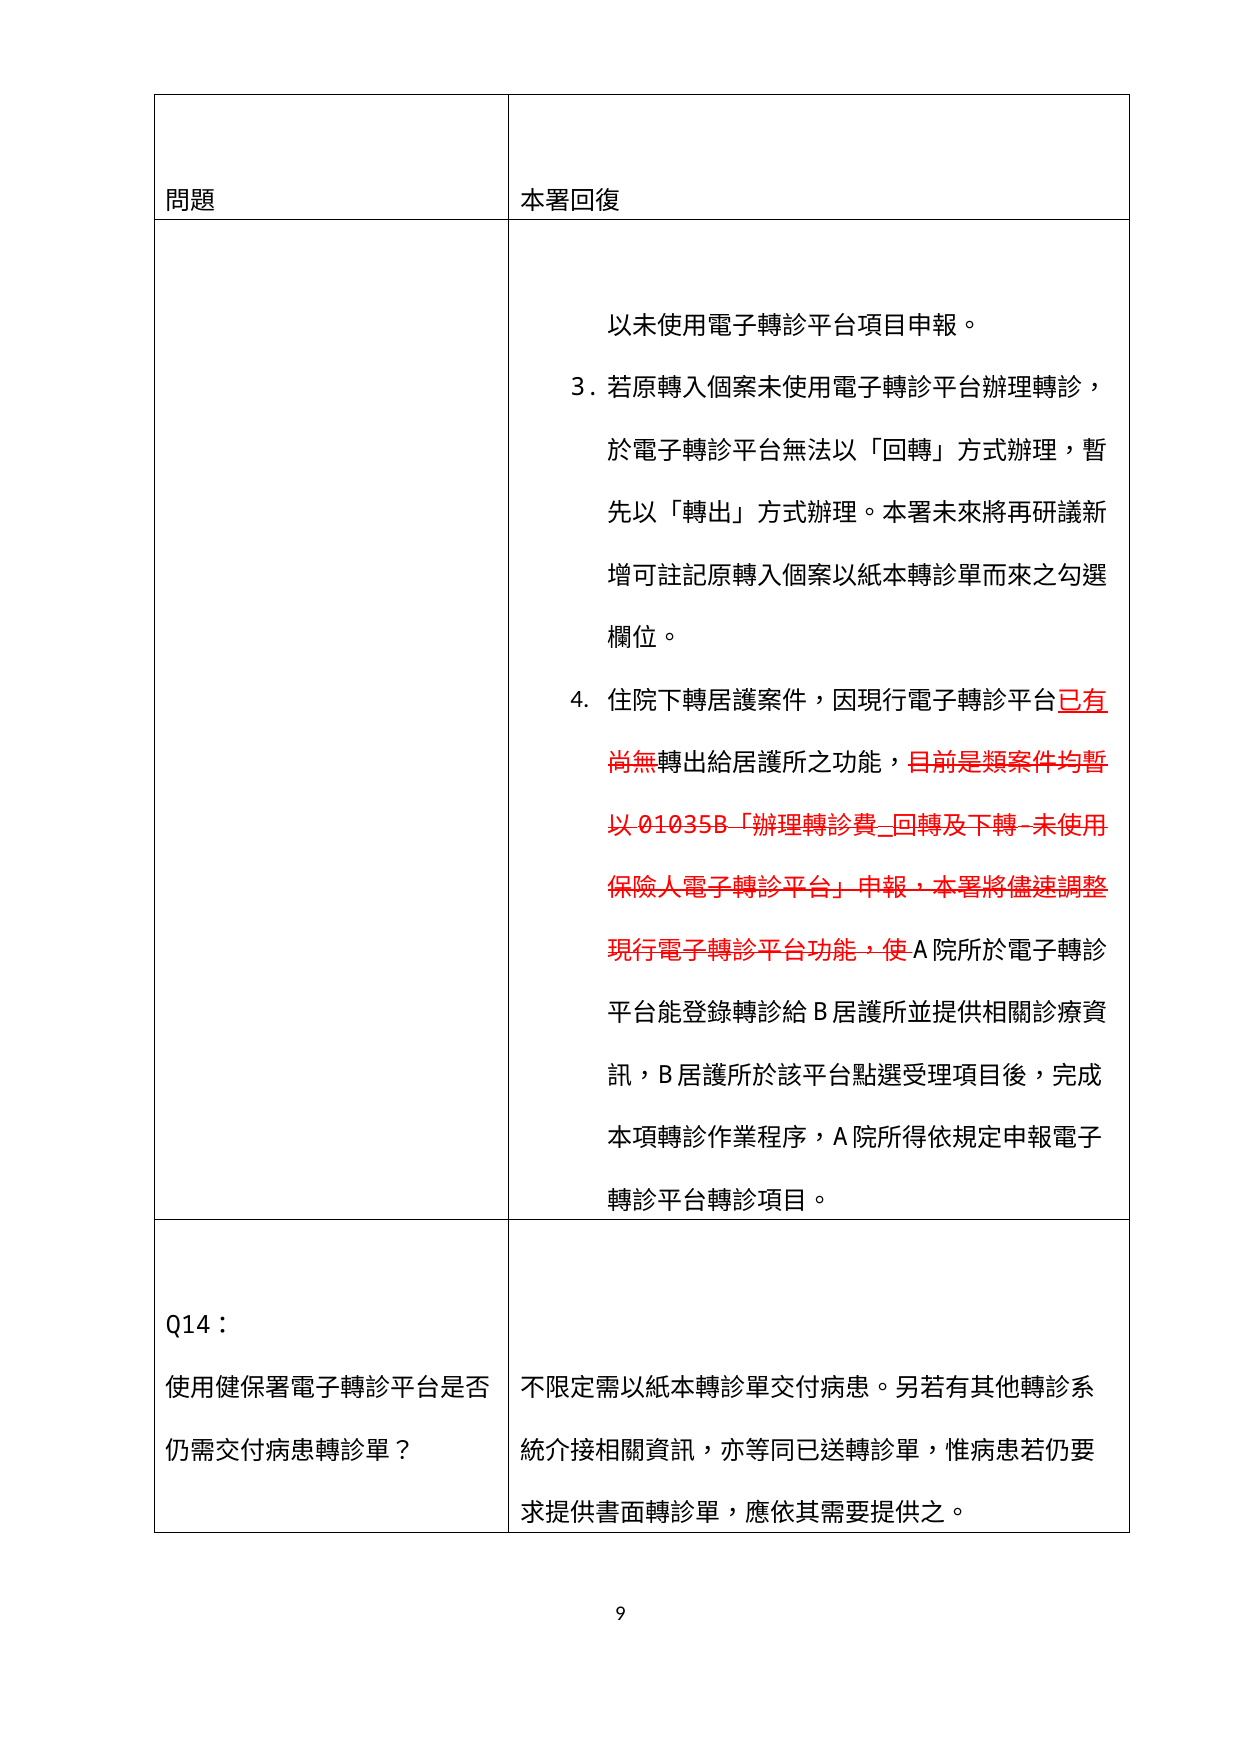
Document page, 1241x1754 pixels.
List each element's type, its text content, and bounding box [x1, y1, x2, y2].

table_cell 以未使用電子轉診平台項目申報。 若原轉入個案未使用電子轉診平台辦理轉診，於電子轉診平台無法以「回轉」方式辦理，暫先以「轉出」方式辦理。本署未來將再研議新增可註記原轉入個案以紙本轉診單而來之勾選欄位。 住院下轉居護案件，因現行電子轉診平台已有尚無轉出給居護所之功能，目前是類案件均暫以01035B「辦理轉診費_回轉及下轉-未使用保險人電子轉診平台」申報，本署將儘速調整現行電子轉診平台功能，使A院所於電子轉診平台能登錄轉診給B居護所並提供相關診療資訊，B居護所於該平台點選受理項目後，完成本項轉診作業程序，A院所得依規定申報電子轉診平台轉診項目。 [509, 220, 1129, 1219]
table_header 問題 [155, 95, 508, 219]
table_header 本署回復 [509, 95, 1129, 219]
table_cell Q14： 使用健保署電子轉診平台是否仍需交付病患轉診單？ [155, 1220, 508, 1532]
table_cell 不限定需以紙本轉診單交付病患。另若有其他轉診系統介接相關資訊，亦等同已送轉診單，惟病患若仍要求提供書面轉診單，應依其需要提供之。 [509, 1220, 1129, 1532]
table_cell [155, 220, 508, 1219]
